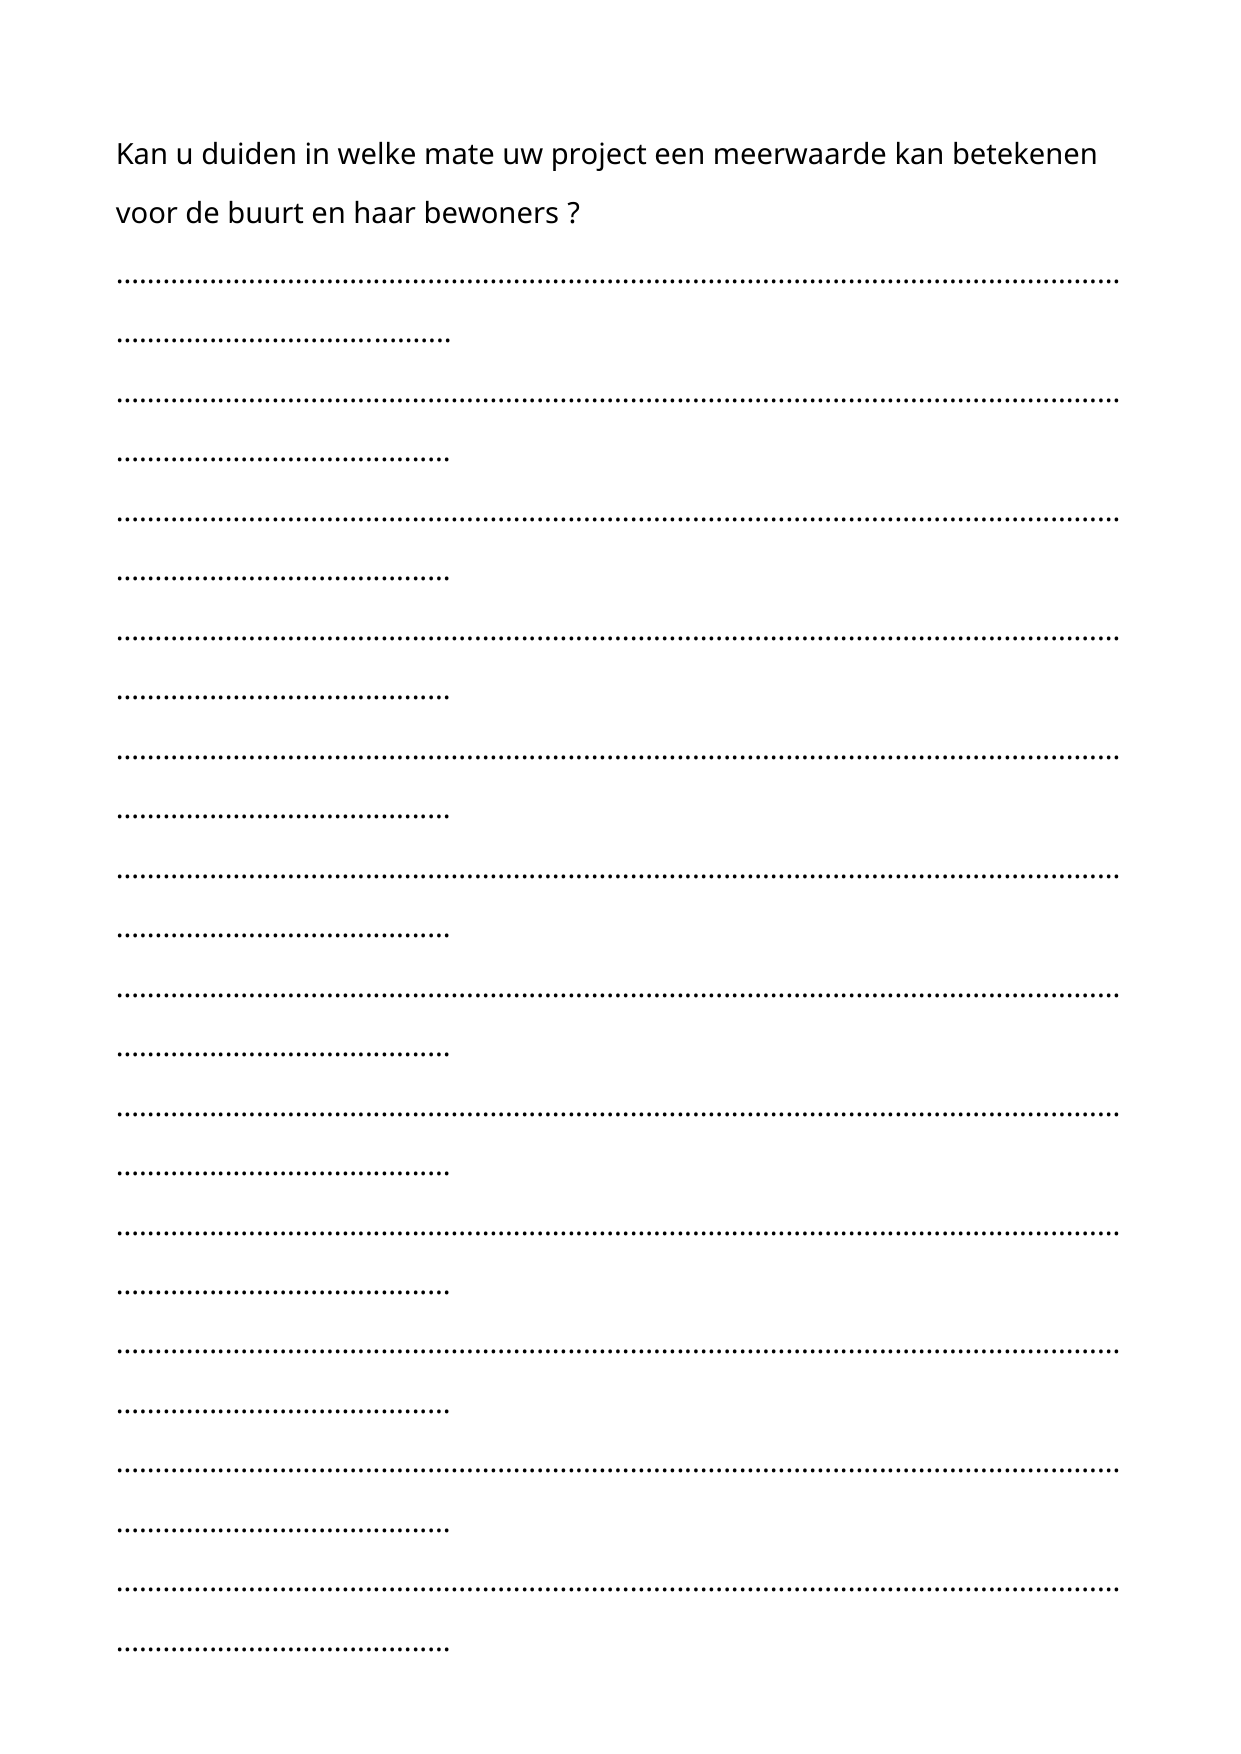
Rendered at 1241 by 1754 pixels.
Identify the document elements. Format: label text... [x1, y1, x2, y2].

text ............................................................................................................................................................................ [116, 1323, 1123, 1422]
text ............................................................................................................................................................................ [116, 1204, 1123, 1303]
text ............................................................................................................................................................................ [116, 728, 1123, 827]
text ............................................................................................................................................................................ [116, 252, 1123, 351]
text ............................................................................................................................................................................ [116, 1561, 1123, 1660]
text ............................................................................................................................................................................ [116, 847, 1123, 946]
text ............................................................................................................................................................................ [116, 371, 1123, 470]
text ............................................................................................................................................................................ [116, 1085, 1123, 1184]
text ............................................................................................................................................................................ [116, 490, 1123, 589]
text ............................................................................................................................................................................ [116, 609, 1123, 708]
text ............................................................................................................................................................................ [116, 966, 1123, 1065]
text ............................................................................................................................................................................ [116, 1442, 1123, 1541]
text Kan u duiden in welke mate uw project een meerwaarde kan betekenen voor de buurt en haar bewoners ? [116, 133, 1123, 232]
